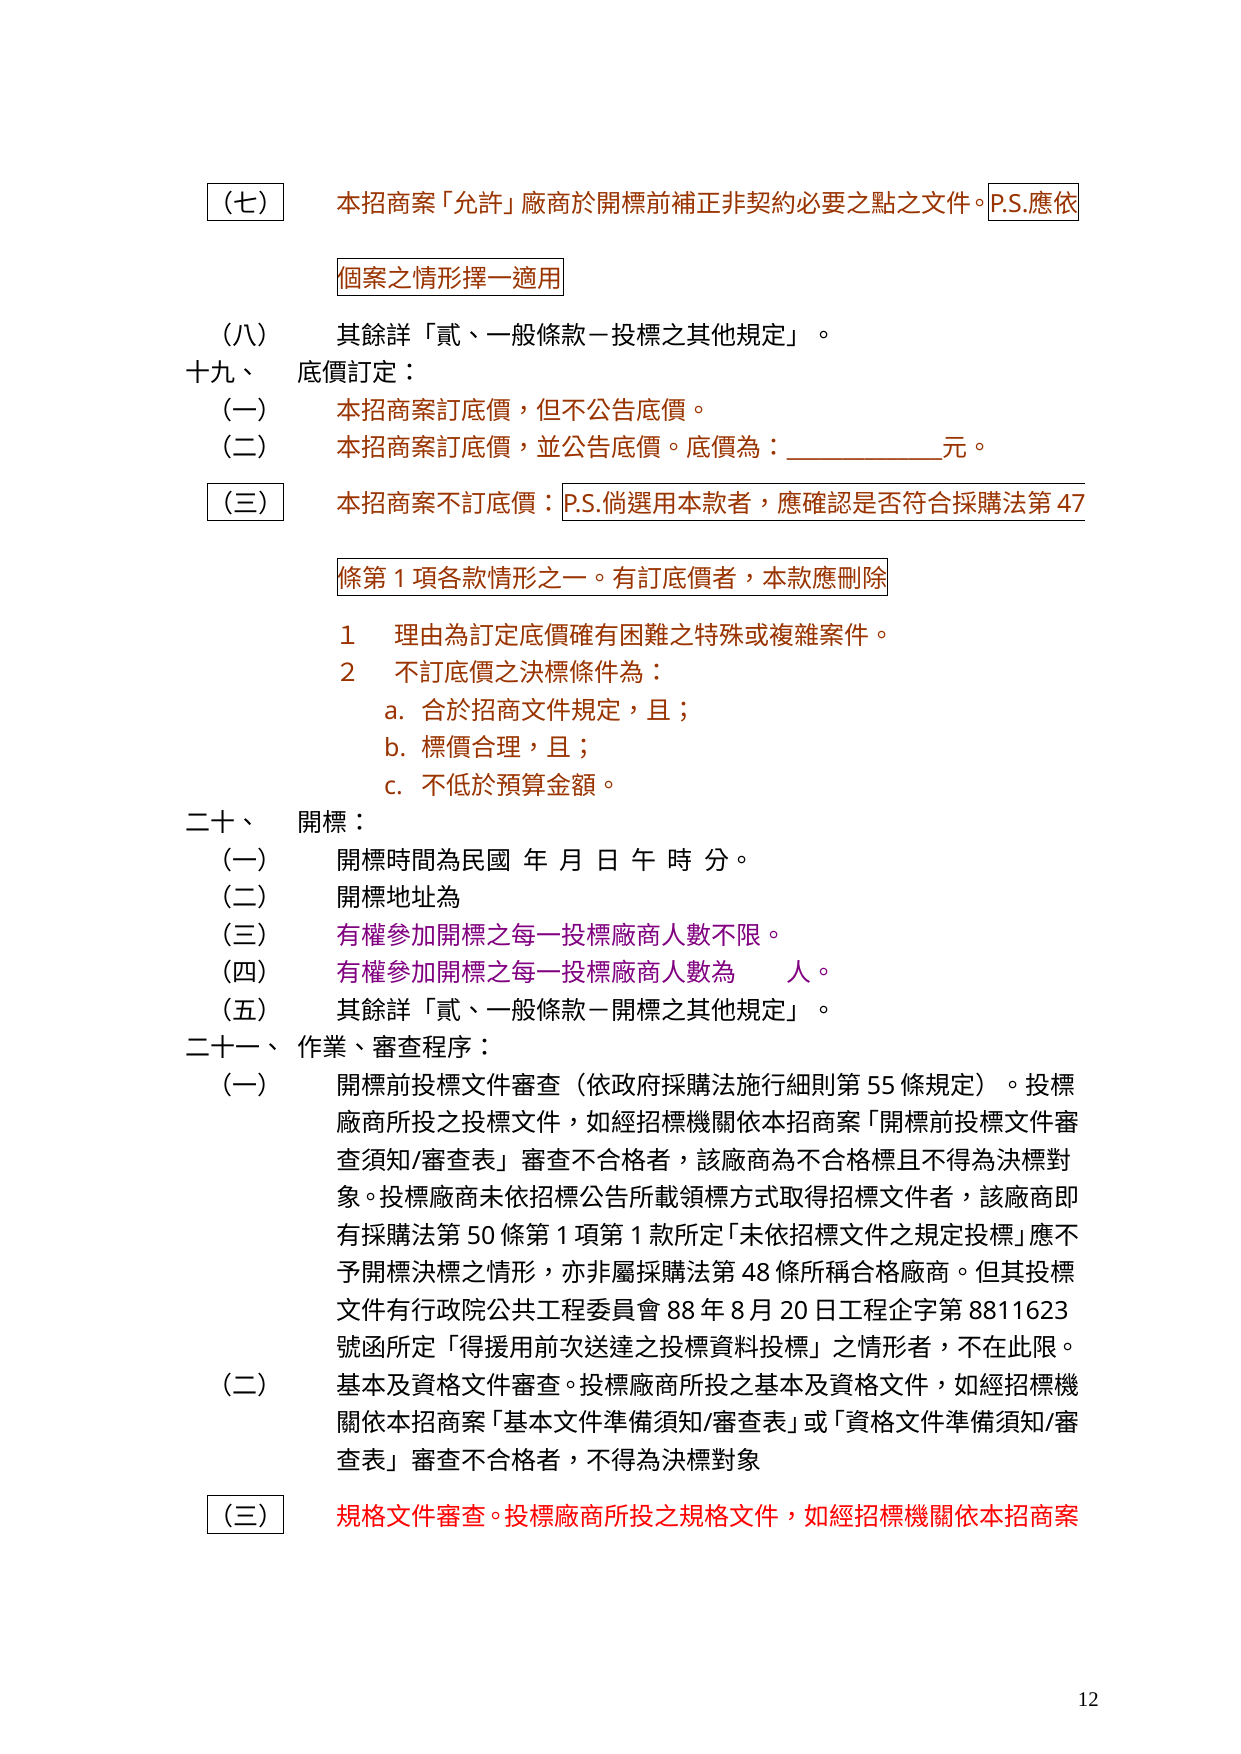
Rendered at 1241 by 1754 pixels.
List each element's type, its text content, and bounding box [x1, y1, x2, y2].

subtitle 本招商案不訂底價：P.S.倘選用本款者，應確認是否符合採購法第47條第1項各款情形之一。有訂底價者，本款應刪除 [207, 464, 1092, 614]
subtitle 不訂底價之決標條件為： [335, 652, 1092, 689]
subtitle 標價合理，且； [384, 727, 1079, 764]
subtitle 本招商案「允許」廠商於開標前補正非契約必要之點之文件。P.S.應依個案之情形擇一適用 [207, 164, 1079, 314]
subtitle 有權參加開標之每一投標廠商人數為 人。 [207, 952, 1079, 989]
subtitle 合於招商文件規定，且； [384, 689, 1079, 727]
subtitle 規格文件審查。投標廠商所投之規格文件，如經招標機關依本招商案 [207, 1477, 1079, 1552]
subtitle 理由為訂定底價確有困難之特殊或複雜案件。 [335, 614, 1092, 652]
subtitle 作業、審查程序： [185, 1027, 1079, 1064]
subtitle 開標前投標文件審查（依政府採購法施行細則第55條規定）。投標廠商所投之投標文件，如經招標機關依本招商案「開標前投標文件審查須知/審查表」審查不合格者，該廠商為不合格標且不得為決標對象。投標廠商未依招標公告所載領標方式取得招標文件者，該廠商即有採購法第50條第1項第1款所定「未依招標文件之規定投標」應不予開標決標之情形，亦非屬採購法第48條所稱合格廠商。但其投標文件有行政院公共工程委員會88年8月20日工程企字第8811623號函所定「得援用前次送達之投標資料投標」之情形者，不在此限。 [207, 1064, 1079, 1364]
subtitle 開標： [185, 802, 1079, 839]
subtitle 開標地址為 [207, 877, 1079, 914]
subtitle 本招商案訂底價，但不公告底價。 [207, 389, 1092, 427]
subtitle 本招商案訂底價，並公告底價。底價為：______________元。 [207, 427, 1092, 464]
subtitle 其餘詳「貳、一般條款－投標之其他規定」。 [207, 314, 1079, 352]
subtitle 不低於預算金額。 [384, 764, 1079, 802]
subtitle 基本及資格文件審查。投標廠商所投之基本及資格文件，如經招標機關依本招商案「基本文件準備須知/審查表」或「資格文件準備須知/審查表」審查不合格者，不得為決標對象 [207, 1364, 1079, 1477]
subtitle 底價訂定： [185, 352, 1079, 389]
subtitle 有權參加開標之每一投標廠商人數不限。 [207, 914, 1079, 952]
subtitle 其餘詳「貳、一般條款－開標之其他規定」。 [207, 989, 1079, 1027]
subtitle 開標時間為民國 年 月 日 午 時 分。 [207, 839, 1079, 877]
